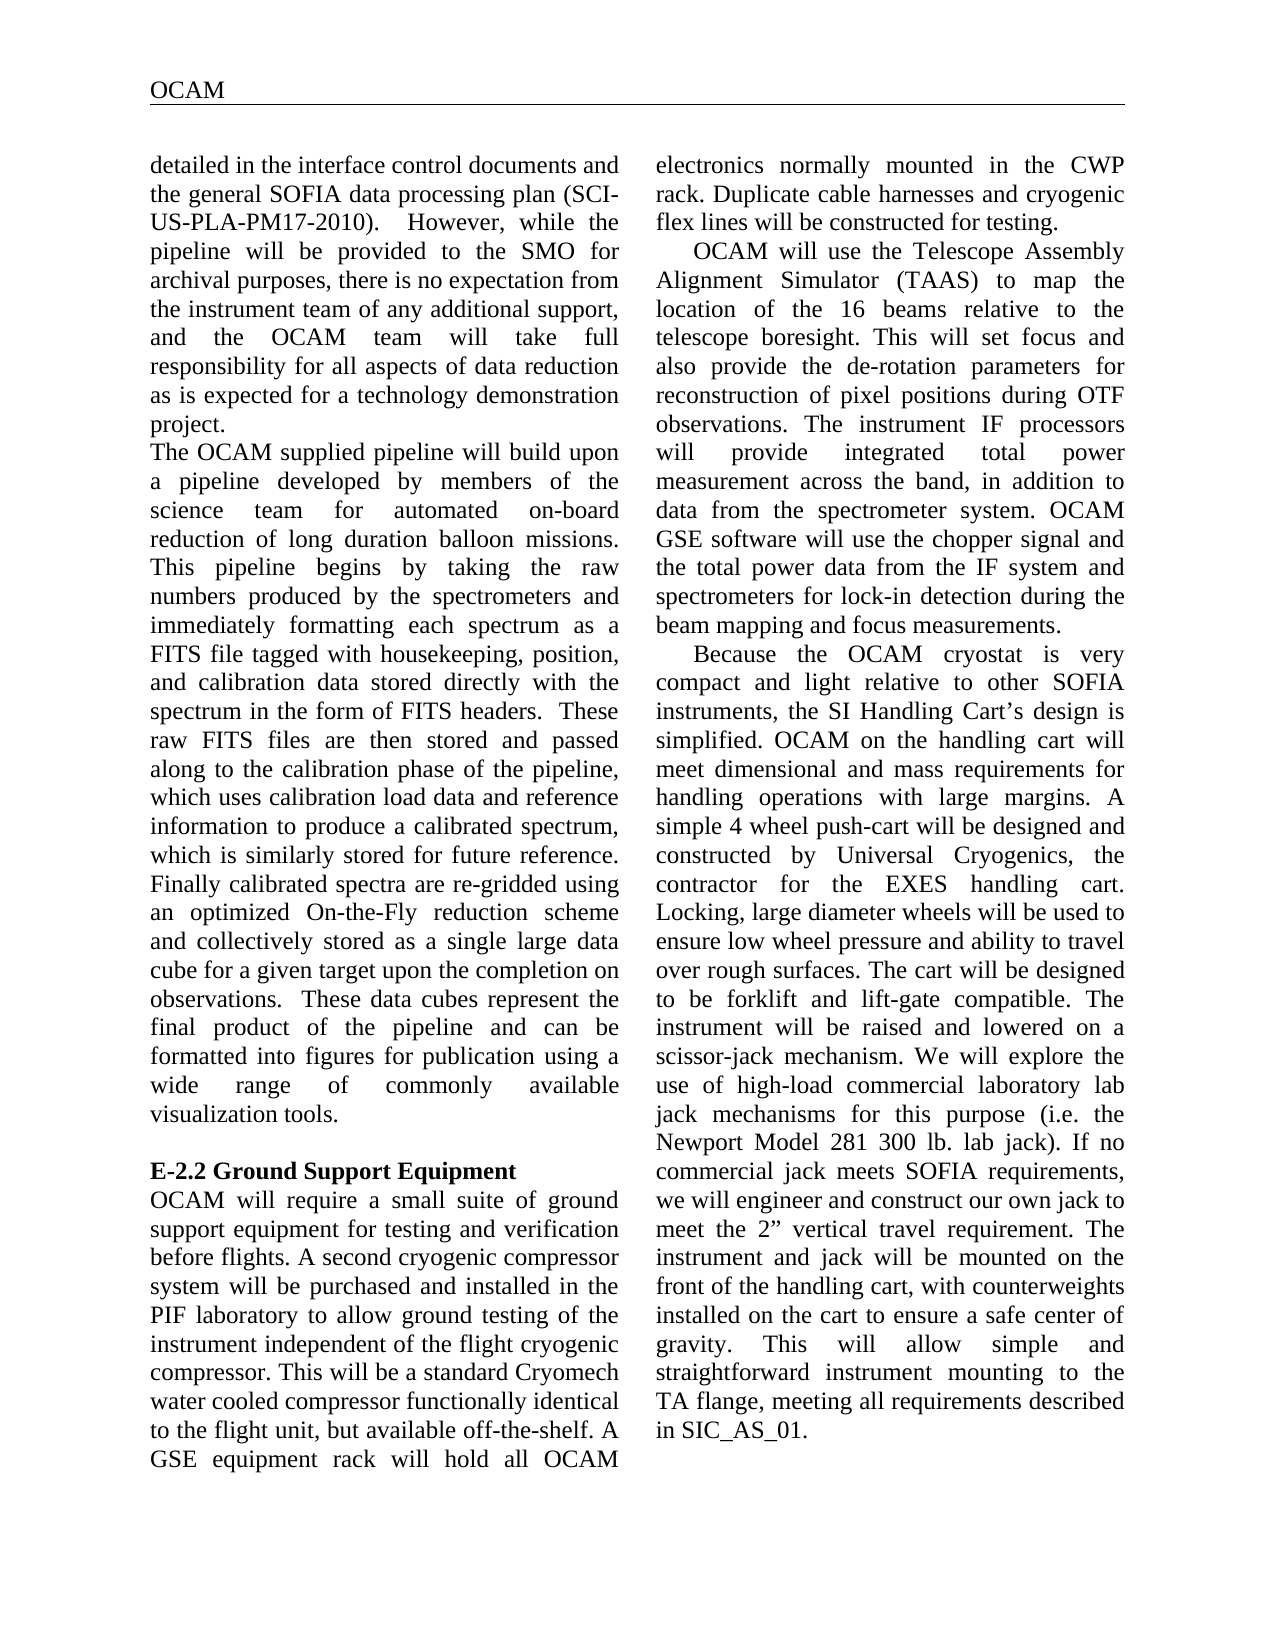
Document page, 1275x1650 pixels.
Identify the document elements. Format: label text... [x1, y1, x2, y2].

text The OCAM supplied pipeline will build upon a pipeline developed by members of the science team for automated on-board reduction of long duration balloon missions. This pipeline begins by taking the raw numbers produced by the spectrometers and immediately formatting each spectrum as a FITS file tagged with housekeeping, position, and calibration data stored directly with the spectrum in the form of FITS headers. These raw FITS files are then stored and passed along to the calibration phase of the pipeline, which uses calibration load data and reference information to produce a calibrated spectrum, which is similarly stored for future reference. Finally calibrated spectra are re-gridded using an optimized On-the-Fly reduction scheme and collectively stored as a single large data cube for a given target upon the completion on observations. These data cubes represent the final product of the pipeline and can be formatted into figures for publication using a wide range of commonly available visualization tools. [150, 437, 619, 1127]
text E-2.2 Ground Support Equipment [150, 1156, 619, 1185]
text detailed in the interface control documents and the general SOFIA data processing plan (SCI-US-PLA-PM17-2010). However, while the pipeline will be provided to the SMO for archival purposes, there is no expectation from the instrument team of any additional support, and the OCAM team will take full responsibility for all aspects of data reduction as is expected for a technology demonstration project. [150, 150, 619, 437]
text Because the OCAM cryostat is very compact and light relative to other SOFIA instruments, the SI Handling Cart’s design is simplified. OCAM on the handling cart will meet dimensional and mass requirements for handling operations with large margins. A simple 4 wheel push-cart will be designed and constructed by Universal Cryogenics, the contractor for the EXES handling cart. Locking, large diameter wheels will be used to ensure low wheel pressure and ability to travel over rough surfaces. The cart will be designed to be forklift and lift-gate compatible. The instrument will be raised and lowered on a scissor-jack mechanism. We will explore the use of high-load commercial laboratory lab jack mechanisms for this purpose (i.e. the Newport Model 281 300 lb. lab jack). If no commercial jack meets SOFIA requirements, we will engineer and construct our own jack to meet the 2” vertical travel requirement. The instrument and jack will be mounted on the front of the handling cart, with counterweights installed on the cart to ensure a safe center of gravity. This will allow simple and straightforward instrument mounting to the TA flange, meeting all requirements described in SIC_AS_01. [656, 639, 1125, 1444]
text OCAM will require a small suite of ground support equipment for testing and verification before flights. A second cryogenic compressor system will be purchased and installed in the PIF laboratory to allow ground testing of the instrument independent of the flight cryogenic compressor. This will be a standard Cryomech water cooled compressor functionally identical to the flight unit, but available off-the-shelf. A GSE equipment rack will hold all OCAM [150, 1185, 619, 1472]
text OCAM will use the Telescope Assembly Alignment Simulator (TAAS) to map the location of the 16 beams relative to the telescope boresight. This will set focus and also provide the de-rotation parameters for reconstruction of pixel positions during OTF observations. The instrument IF processors will provide integrated total power measurement across the band, in addition to data from the spectrometer system. OCAM GSE software will use the chopper signal and the total power data from the IF system and spectrometers for lock-in detection during the beam mapping and focus measurements. [656, 236, 1125, 639]
text electronics normally mounted in the CWP rack. Duplicate cable harnesses and cryogenic flex lines will be constructed for testing. [656, 150, 1125, 236]
